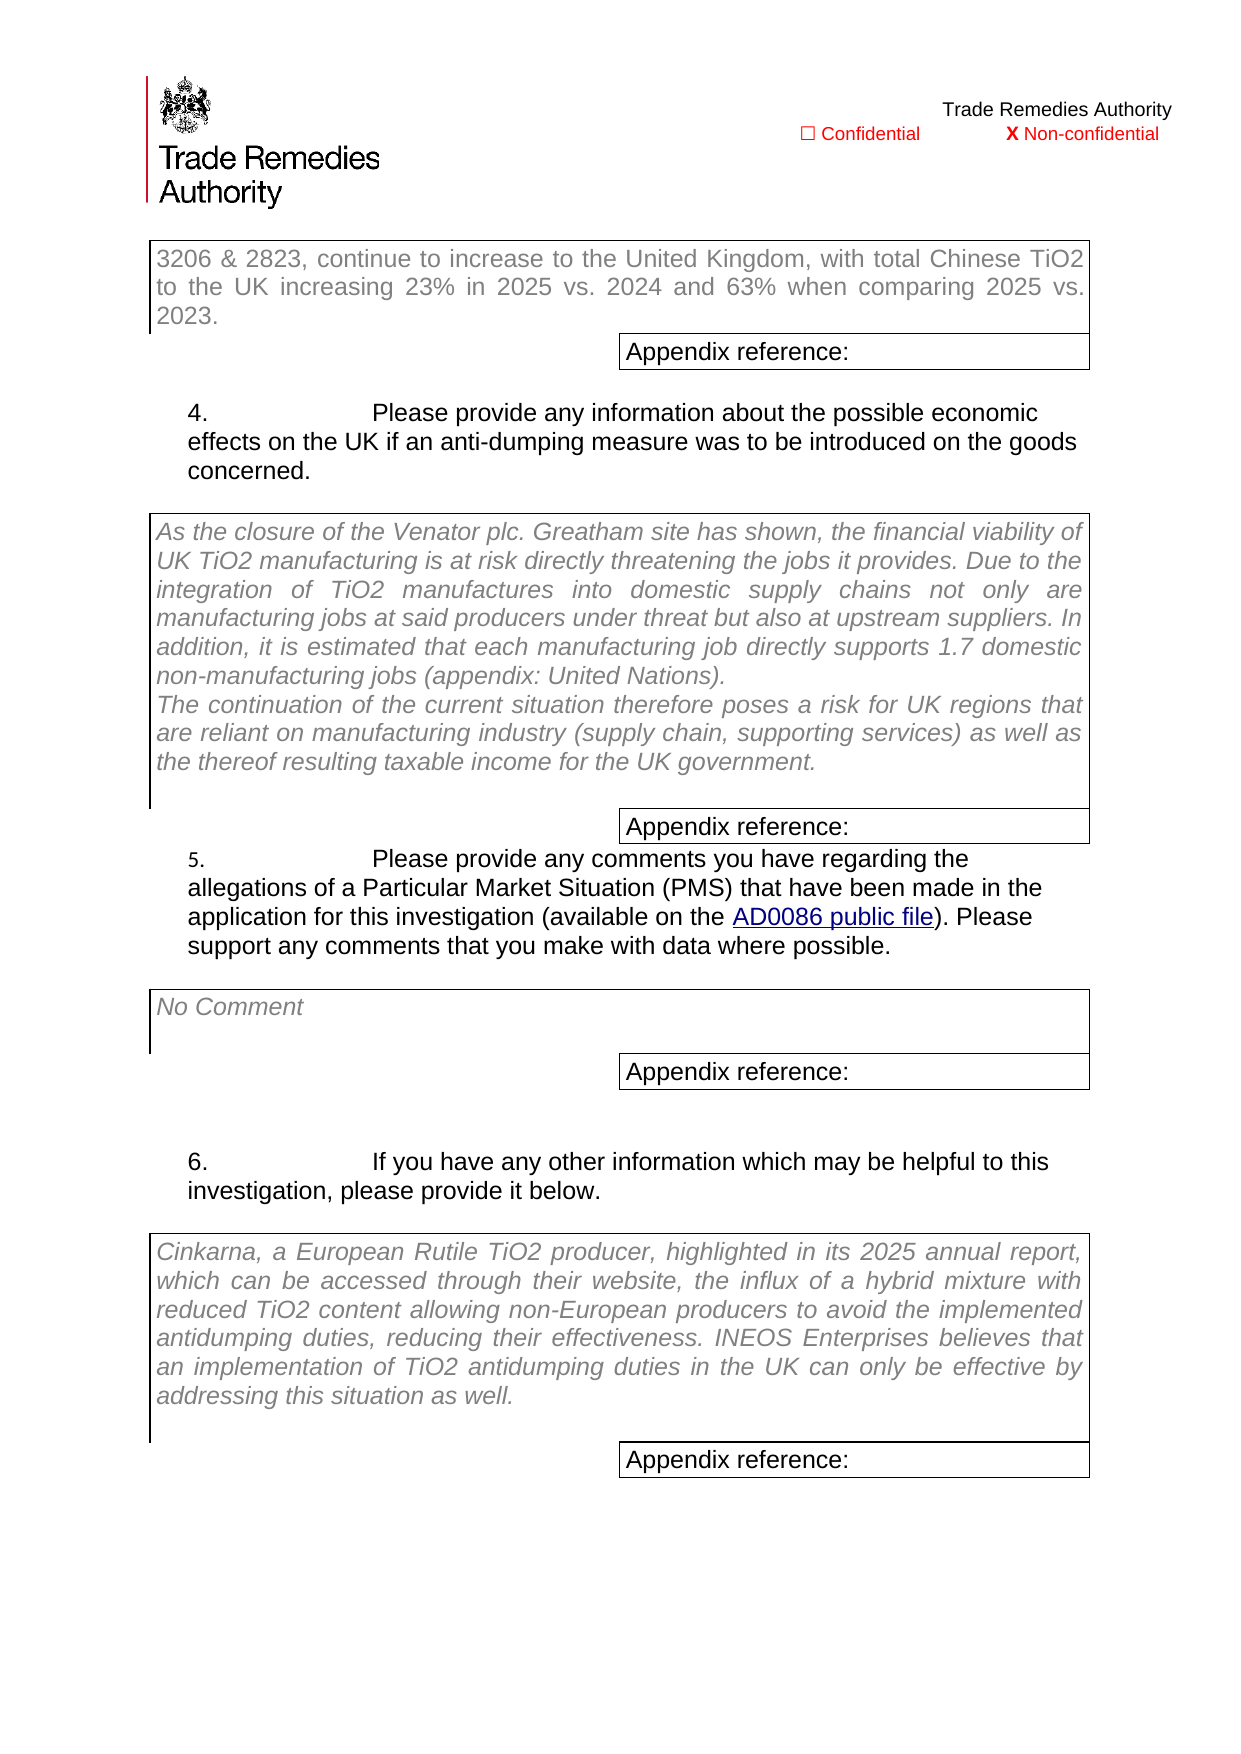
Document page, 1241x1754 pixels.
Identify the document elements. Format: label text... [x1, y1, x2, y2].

table_header 3206 & 2823, continue to increase to the United Kingdom, with total Chinese TiO2 to the UK increasing 23% in 2025 vs. 2024 and 63% when comparing 2025 vs. 2023. [151, 241, 1089, 333]
table_header Cinkarna, a European Rutile TiO2 producer, highlighted in its 2025 annual report, which can be accessed through their website, the influx of a hybrid mixture with reduced TiO2 content allowing non-European producers to avoid the implemented antidumping duties, reducing their effectiveness. INEOS Enterprises believes that an implementation of TiO2 antidumping duties in the UK can only be effective by addressing this situation as well. [151, 1234, 1089, 1441]
list Please provide any comments you have regarding the allegations of a Particular Market Situation (PMS) that have been made in the application for this investigation (available on the AD0086 public file). Please support any comments that you make with data where possible. [187, 844, 1090, 960]
list If you have any other information which may be helpful to this investigation, please provide it below. [187, 1147, 1090, 1204]
list Please provide any information about the possible economic effects on the UK if an anti-dumping measure was to be introduced on the goods concerned. [187, 398, 1090, 484]
table_cell [150, 809, 619, 843]
table_header No Comment [151, 990, 1089, 1053]
table_cell Appendix reference: [620, 1054, 1089, 1088]
table_cell Appendix reference: [620, 1443, 1089, 1477]
table_cell Appendix reference: [620, 809, 1089, 843]
table_cell [150, 334, 619, 368]
table_cell [150, 1054, 619, 1088]
table_cell Appendix reference: [620, 334, 1089, 368]
table_cell [150, 1443, 619, 1477]
table_header As the closure of the Venator plc. Greatham site has shown, the financial viability of UK TiO2 manufacturing is at risk directly threatening the jobs it provides. Due to the integration of TiO2 manufactures into domestic supply chains not only are manufacturing jobs at said producers under threat but also at upstream suppliers. In addition, it is estimated that each manufacturing job directly supports 1.7 domestic non-manufacturing jobs (appendix: United Nations). The continuation of the current situation therefore poses a risk for UK regions that are reliant on manufacturing industry (supply chain, supporting services) as well as the thereof resulting taxable income for the UK government. [151, 514, 1089, 808]
